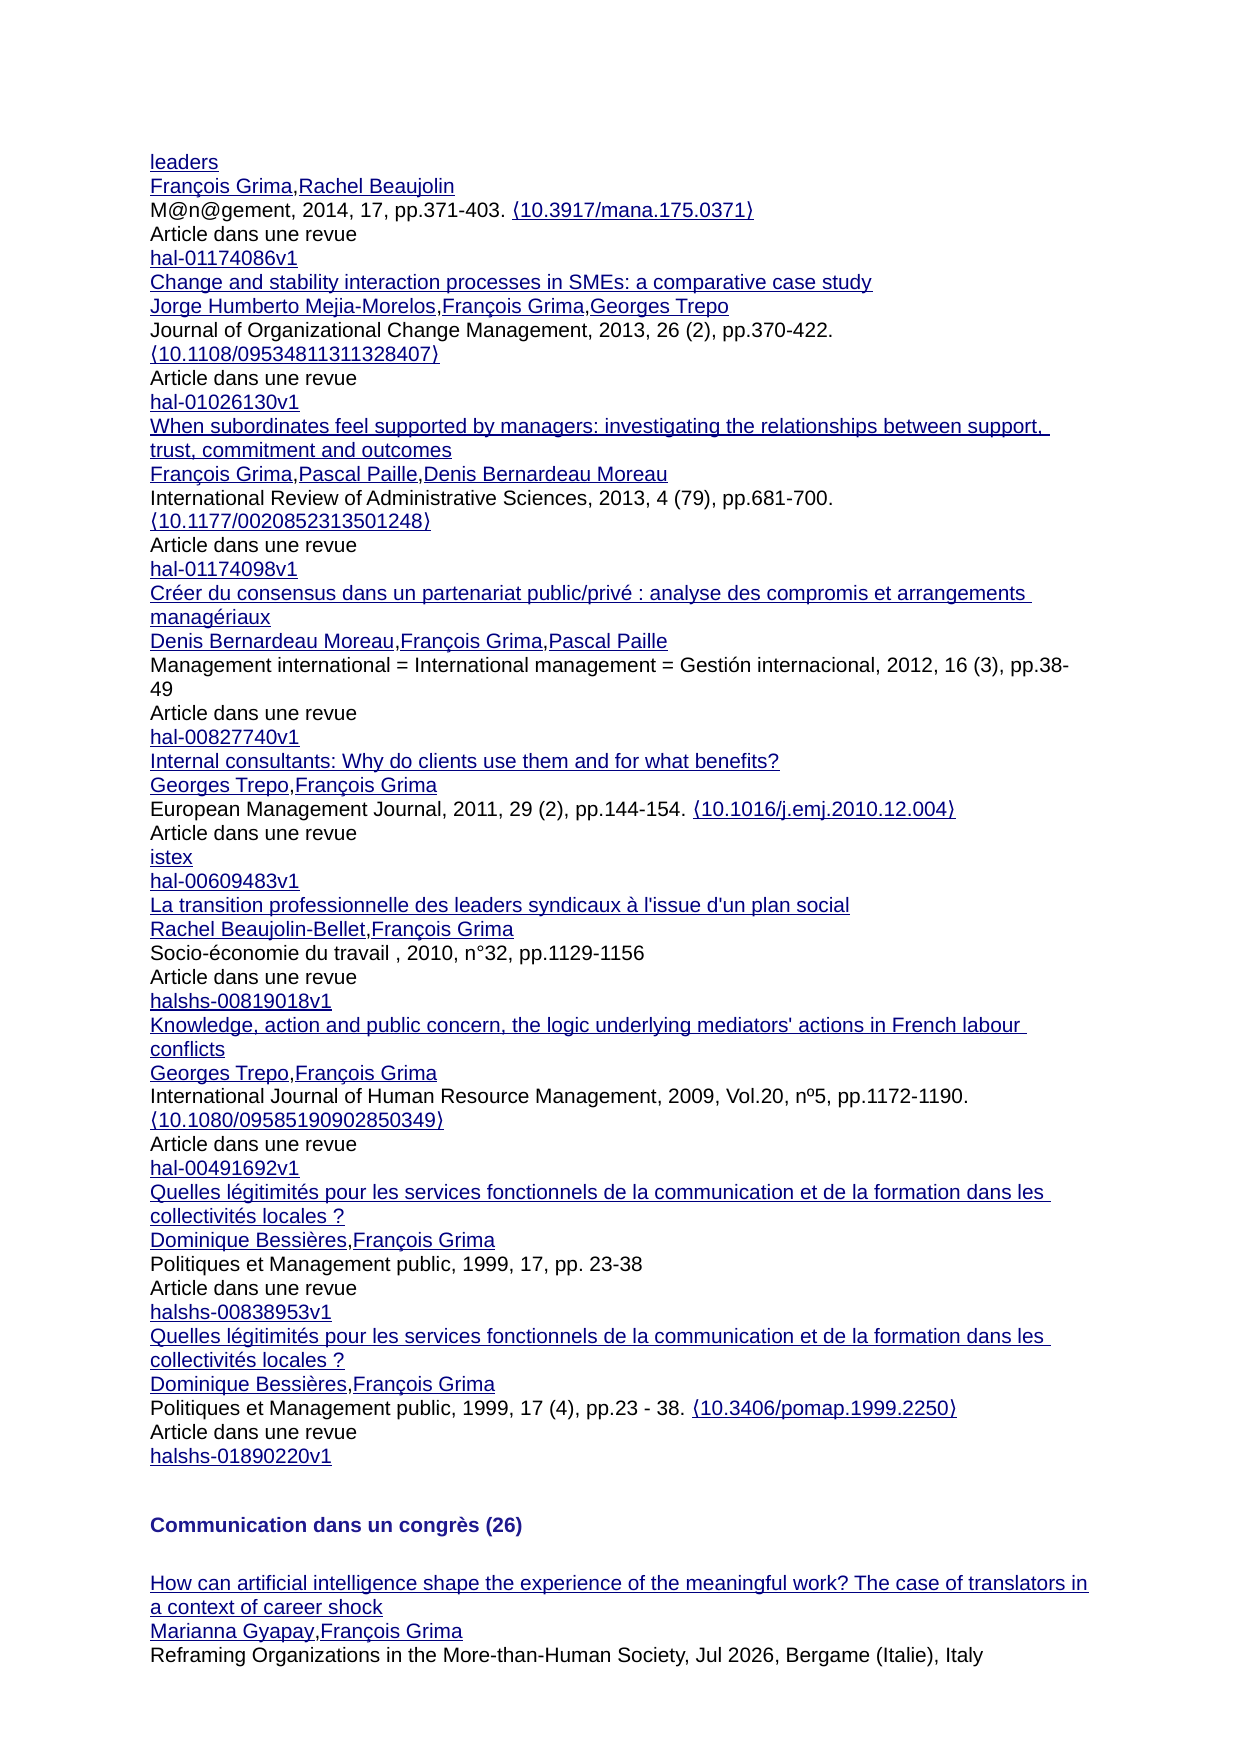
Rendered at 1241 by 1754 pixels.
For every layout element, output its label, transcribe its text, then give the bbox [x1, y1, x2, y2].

table_cell Quelles légitimités pour les services fonctionnels de la communication et de la formation dans les collectivités locales ? Dominique Bessières,François Grima Politiques et Management public, 1999, 17 (4), pp.23 - 38. ⟨10.3406/pomap.1999.2250⟩ Article dans une revue halshs-01890220v1 [150, 1324, 1090, 1468]
table_cell Quelles légitimités pour les services fonctionnels de la communication et de la formation dans les collectivités locales ? Dominique Bessières,François Grima Politiques et Management public, 1999, 17, pp. 23-38 Article dans une revue halshs-00838953v1 [150, 1180, 1090, 1324]
table_cell Internal consultants: Why do clients use them and for what benefits? Georges Trepo,François Grima European Management Journal, 2011, 29 (2), pp.144-154. ⟨10.1016/j.emj.2010.12.004⟩ Article dans une revue istex hal-00609483v1 [150, 749, 1090, 893]
table_cell Créer du consensus dans un partenariat public/privé : analyse des compromis et arrangements managériaux Denis Bernardeau Moreau,François Grima,Pascal Paille Management international = International management = Gestión internacional, 2012, 16 (3), pp.38-49 Article dans une revue hal-00827740v1 [150, 581, 1090, 749]
subtitle Communication dans un congrès (26) [150, 1512, 1090, 1536]
table_cell When subordinates feel supported by managers: investigating the relationships between support, trust, commitment and outcomes François Grima,Pascal Paille,Denis Bernardeau Moreau International Review of Administrative Sciences, 2013, 4 (79), pp.681-700. ⟨10.1177/0020852313501248⟩ Article dans une revue hal-01174098v1 [150, 414, 1090, 581]
table_cell Change and stability interaction processes in SMEs: a comparative case study Jorge Humberto Mejia-Morelos,François Grima,Georges Trepo Journal of Organizational Change Management, 2013, 26 (2), pp.370-422. ⟨10.1108/09534811311328407⟩ Article dans une revue hal-01026130v1 [150, 270, 1090, 413]
table_header How can artificial intelligence shape the experience of the meaningful work? The case of translators in a context of career shock Marianna Gyapay,François Grima Reframing Organizations in the More-than-Human Society, Jul 2026, Bergame (Italie), Italy [150, 1571, 1090, 1667]
table_cell La transition professionnelle des leaders syndicaux à l'issue d'un plan social Rachel Beaujolin-Bellet,François Grima Socio-économie du travail , 2010, n°32, pp.1129-1156 Article dans une revue halshs-00819018v1 [150, 893, 1090, 1012]
table_cell leaders François Grima,Rachel Beaujolin M@n@gement, 2014, 17, pp.371-403. ⟨10.3917/mana.175.0371⟩ Article dans une revue hal-01174086v1 [150, 150, 1090, 270]
table_cell Knowledge, action and public concern, the logic underlying mediators' actions in French labour conflicts Georges Trepo,François Grima International Journal of Human Resource Management, 2009, Vol.20, nº5, pp.1172-1190. ⟨10.1080/09585190902850349⟩ Article dans une revue hal-00491692v1 [150, 1013, 1090, 1180]
